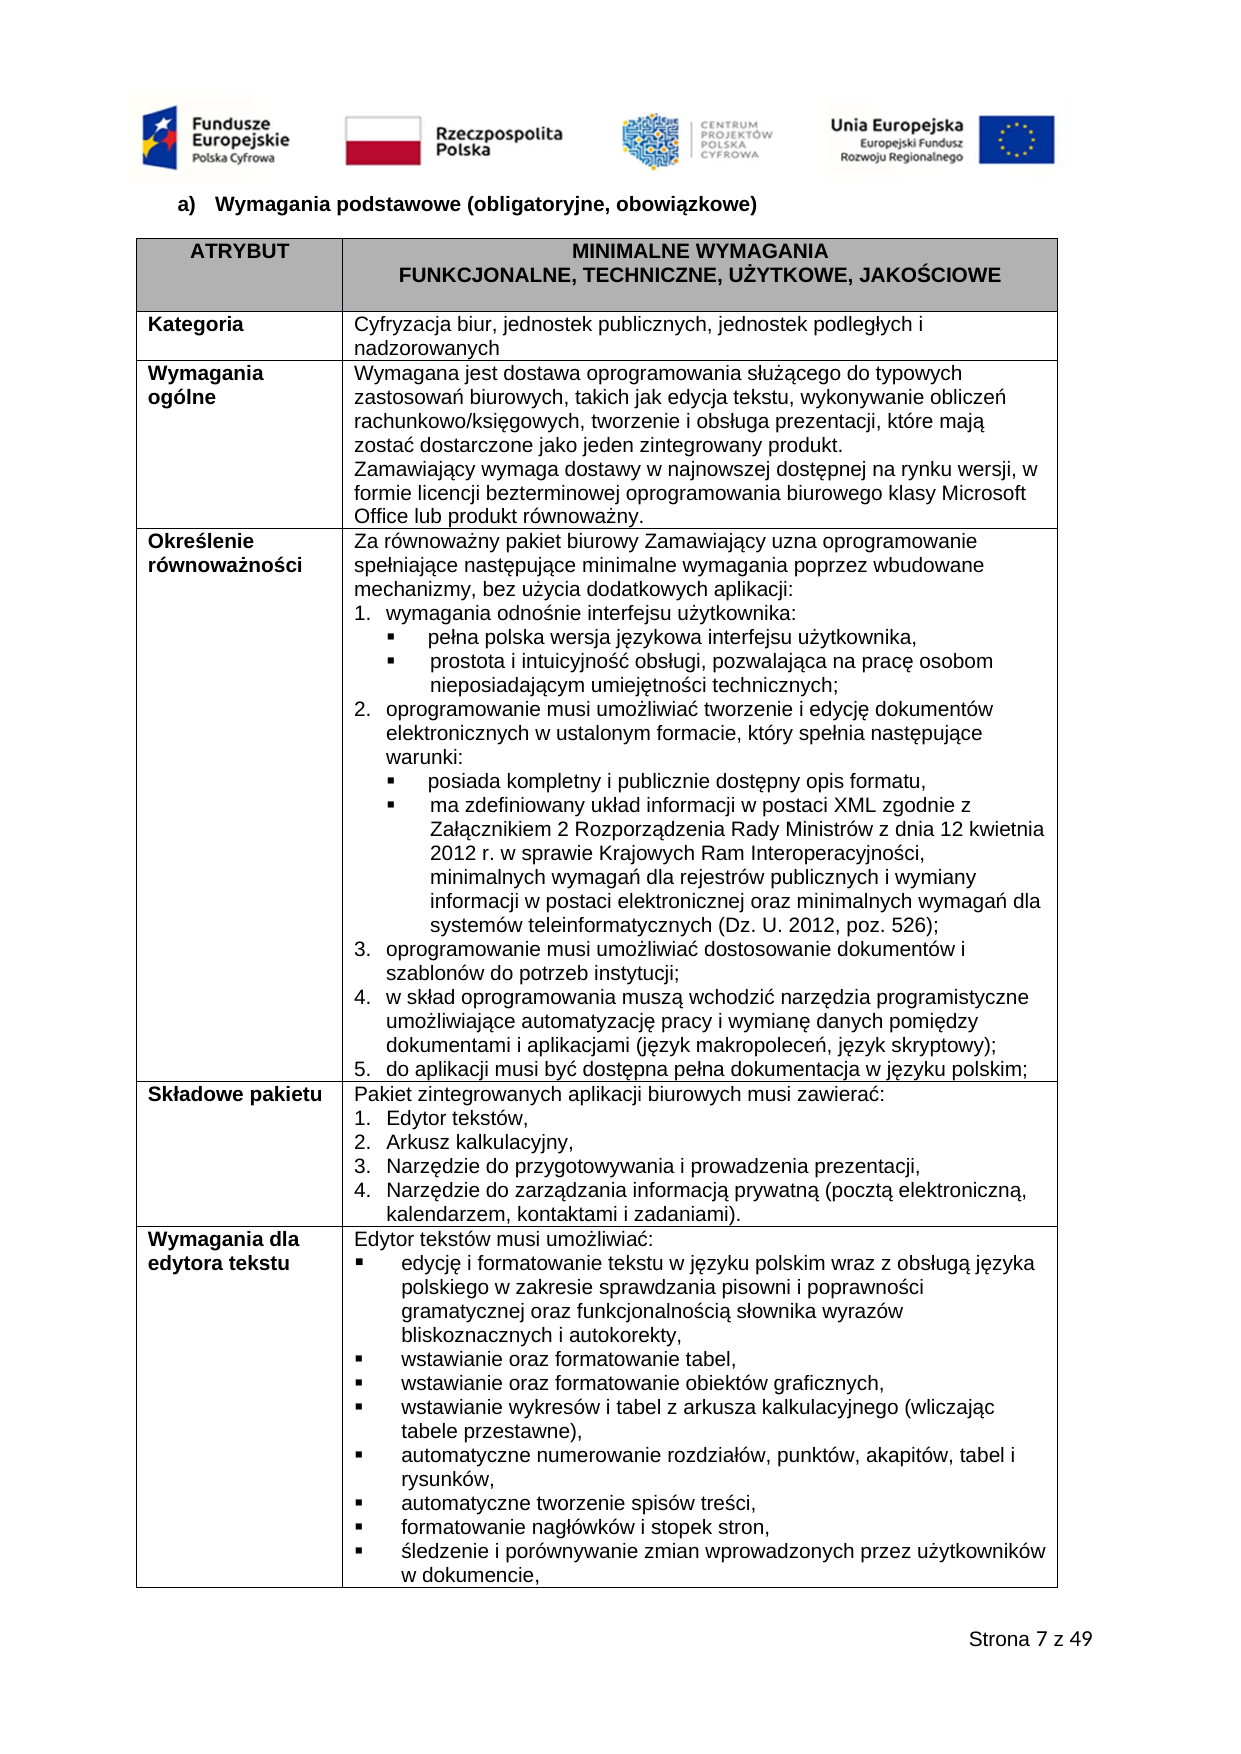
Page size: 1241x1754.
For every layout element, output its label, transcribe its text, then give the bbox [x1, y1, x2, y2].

table_cell Edytor tekstów musi umożliwiać: edycję i formatowanie tekstu w języku polskim wraz z obsługą języka polskiego w zakresie sprawdzania pisowni i poprawności gramatycznej oraz funkcjonalnością słownika wyrazów bliskoznacznych i autokorekty, wstawianie oraz formatowanie tabel, wstawianie oraz formatowanie obiektów graficznych, wstawianie wykresów i tabel z arkusza kalkulacyjnego (wliczając tabele przestawne), automatyczne numerowanie rozdziałów, punktów, akapitów, tabel i rysunków, automatyczne tworzenie spisów treści, formatowanie nagłówków i stopek stron, śledzenie i porównywanie zmian wprowadzonych przez użytkowników w dokumencie, nagrywanie, tworzenie i edycję makr automatyzujących wykonywanie czynności, określenie układu strony (pionowa/pozioma), wydruk dokumentów, wykonywanie korespondencji seryjnej bazując na danych adresowych pochodzących z arkusza kalkulacyjnego i z narzędzia do zarządzania informacją prywatną, pracę na dokumentach utworzonych przy pomocy posiadanego przez Zamawiającego oprogramowania Microsoft Word 2003 lub Microsoft Word 2007, 2010 i 2013 z zapewnieniem bezproblemowej konwersji wszystkich elementów i atrybutów dokumentu, zabezpieczenie dokumentów hasłem przed odczytem oraz przed wprowadzaniem modyfikacji, wymagana jest dostępność do oferowanego edytora tekstu bezpłatnych narzędzi umożliwiających wykorzystanie go, jako środowiska kreowania aktów normatywnych i prawnych, zgodnie z obowiązującym prawem, wymagana jest dostępność do oferowanego edytora tekstu bezpłatnych narzędzi umożliwiających podpisanie podpisem elektronicznym pliku z zapisanym dokumentem przy pomocy certyfikatu kwalifikowanego zgodnie z wymaganiami obowiązującego w Polsce prawa; [343, 1227, 1057, 1587]
list Wymagania podstawowe (obligatoryjne, obowiązkowe) [177, 192, 1092, 216]
table_cell Wymagana jest dostawa oprogramowania służącego do typowych zastosowań biurowych, takich jak edycja tekstu, wykonywanie obliczeń rachunkowo/księgowych, tworzenie i obsługa prezentacji, które mają zostać dostarczone jako jeden zintegrowany produkt. Zamawiający wymaga dostawy w najnowszej dostępnej na rynku wersji, w formie licencji bezterminowej oprogramowania biurowego klasy Microsoft Office lub produkt równoważny. [343, 361, 1057, 528]
table_cell Określenie równoważności [137, 529, 342, 1081]
table_cell Składowe pakietu [137, 1082, 342, 1226]
table_cell Pakiet zintegrowanych aplikacji biurowych musi zawierać: Edytor tekstów, Arkusz kalkulacyjny, Narzędzie do przygotowywania i prowadzenia prezentacji, Narzędzie do zarządzania informacją prywatną (pocztą elektroniczną, kalendarzem, kontaktami i zadaniami). [343, 1082, 1057, 1226]
table_header ATRYBUT [137, 239, 342, 311]
table_header Minimalne wymagania funkcjonalne, techniczne, użytkowe, jakościowe [343, 239, 1057, 311]
table_cell Wymagania dla edytora tekstu [137, 1227, 342, 1587]
table_cell Cyfryzacja biur, jednostek publicznych, jednostek podległych i nadzorowanych [343, 312, 1057, 359]
table_cell Wymagania ogólne [137, 361, 342, 528]
table_cell Kategoria [137, 312, 342, 359]
picture [126, 89, 1071, 192]
table_cell Za równoważny pakiet biurowy Zamawiający uzna oprogramowanie spełniające następujące minimalne wymagania poprzez wbudowane mechanizmy, bez użycia dodatkowych aplikacji: wymagania odnośnie interfejsu użytkownika: pełna polska wersja językowa interfejsu użytkownika, prostota i intuicyjność obsługi, pozwalająca na pracę osobom nieposiadającym umiejętności technicznych; oprogramowanie musi umożliwiać tworzenie i edycję dokumentów elektronicznych w ustalonym formacie, który spełnia następujące warunki: posiada kompletny i publicznie dostępny opis formatu, ma zdefiniowany układ informacji w postaci XML zgodnie z Załącznikiem 2 Rozporządzenia Rady Ministrów z dnia 12 kwietnia 2012 r. w sprawie Krajowych Ram Interoperacyjności, minimalnych wymagań dla rejestrów publicznych i wymiany informacji w postaci elektronicznej oraz minimalnych wymagań dla systemów teleinformatycznych (Dz. U. 2012, poz. 526); oprogramowanie musi umożliwiać dostosowanie dokumentów i szablonów do potrzeb instytucji; w skład oprogramowania muszą wchodzić narzędzia programistyczne umożliwiające automatyzację pracy i wymianę danych pomiędzy dokumentami i aplikacjami (język makropoleceń, język skryptowy); do aplikacji musi być dostępna pełna dokumentacja w języku polskim; [343, 529, 1057, 1081]
